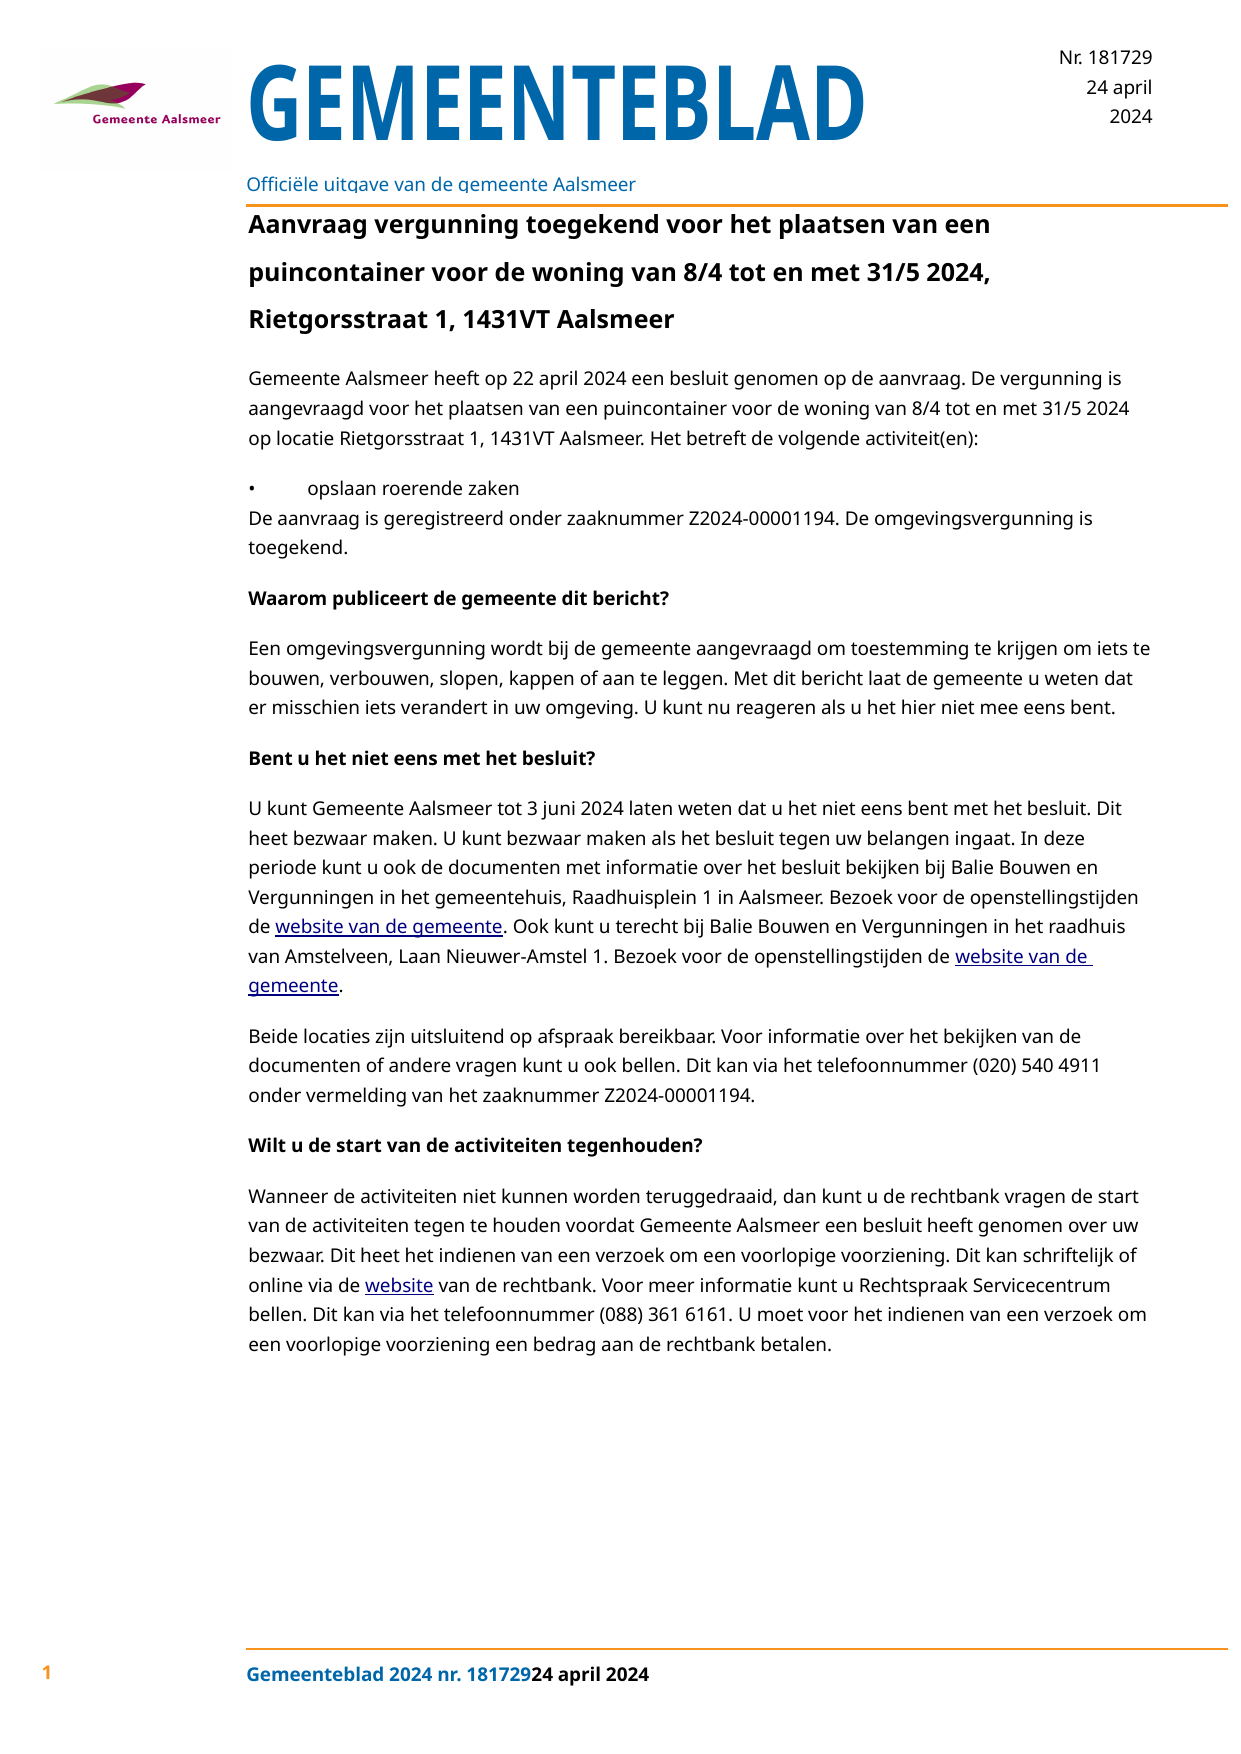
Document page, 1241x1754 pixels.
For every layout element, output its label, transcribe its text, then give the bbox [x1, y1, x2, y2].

text De aanvraag is geregistreerd onder zaaknummer Z2024-00001194. De omgevingsvergunning is toegekend. [248, 505, 1152, 560]
text Een omgevingsvergunning wordt bij de gemeente aangevraagd om toestemming te krijgen om iets te bouwen, verbouwen, slopen, kappen of aan te leggen. Met dit bericht laat de gemeente u weten dat er misschien iets verandert in uw omgeving. U kunt nu reageren als u het hier niet mee eens bent. [248, 635, 1152, 720]
text Aanvraag vergunning toegekend voor het plaatsen van een puincontainer voor de woning van 8/4 tot en met 31/5 2024, Rietgorsstraat 1, 1431VT Aalsmeer [248, 207, 1152, 336]
text Bent u het niet eens met het besluit? [248, 745, 1152, 770]
text Wilt u de start van de activiteiten tegenhouden? [248, 1133, 1152, 1158]
text Beide locaties zijn uitsluitend op afspraak bereikbaar. Voor informatie over het bekijken van de documenten of andere vragen kunt u ook bellen. Dit kan via het telefoonnummer (020) 540 4911 onder vermelding van het zaaknummer Z2024-00001194. [248, 1023, 1152, 1108]
list opslaan roerende zaken [248, 475, 1152, 501]
text Wanneer de activiteiten niet kunnen worden teruggedraaid, dan kunt u de rechtbank vragen de start van de activiteiten tegen te houden voordat Gemeente Aalsmeer een besluit heeft genomen over uw bezwaar. Dit heet het indienen van een verzoek om een voorlopige voorziening. Dit kan schriftelijk of online via de website van de rechtbank. Voor meer informatie kunt u Rechtspraak Servicecentrum bellen. Dit kan via het telefoonnummer (088) 361 6161. U moet voor het indienen van een verzoek om een voorlopige voorziening een bedrag aan de rechtbank betalen. [248, 1183, 1152, 1357]
text Waarom publiceert de gemeente dit bericht? [248, 585, 1152, 610]
picture [41, 47, 231, 172]
text U kunt Gemeente Aalsmeer tot 3 juni 2024 laten weten dat u het niet eens bent met het besluit. Dit heet bezwaar maken. U kunt bezwaar maken als het besluit tegen uw belangen ingaat. In deze periode kunt u ook de documenten met informatie over het besluit bekijken bij Balie Bouwen en Vergunningen in het gemeentehuis, Raadhuisplein 1 in Aalsmeer. Bezoek voor de openstellingstijden de website van de gemeente. Ook kunt u terecht bij Balie Bouwen en Vergunningen in het raadhuis van Amstelveen, Laan Nieuwer-Amstel 1. Bezoek voor de openstellingstijden de website van de gemeente. [248, 795, 1152, 998]
text Gemeente Aalsmeer heeft op 22 april 2024 een besluit genomen op de aanvraag. De vergunning is aangevraagd voor het plaatsen van een puincontainer voor de woning van 8/4 tot en met 31/5 2024 op locatie Rietgorsstraat 1, 1431VT Aalsmeer. Het betreft de volgende activiteit(en): [248, 366, 1152, 450]
